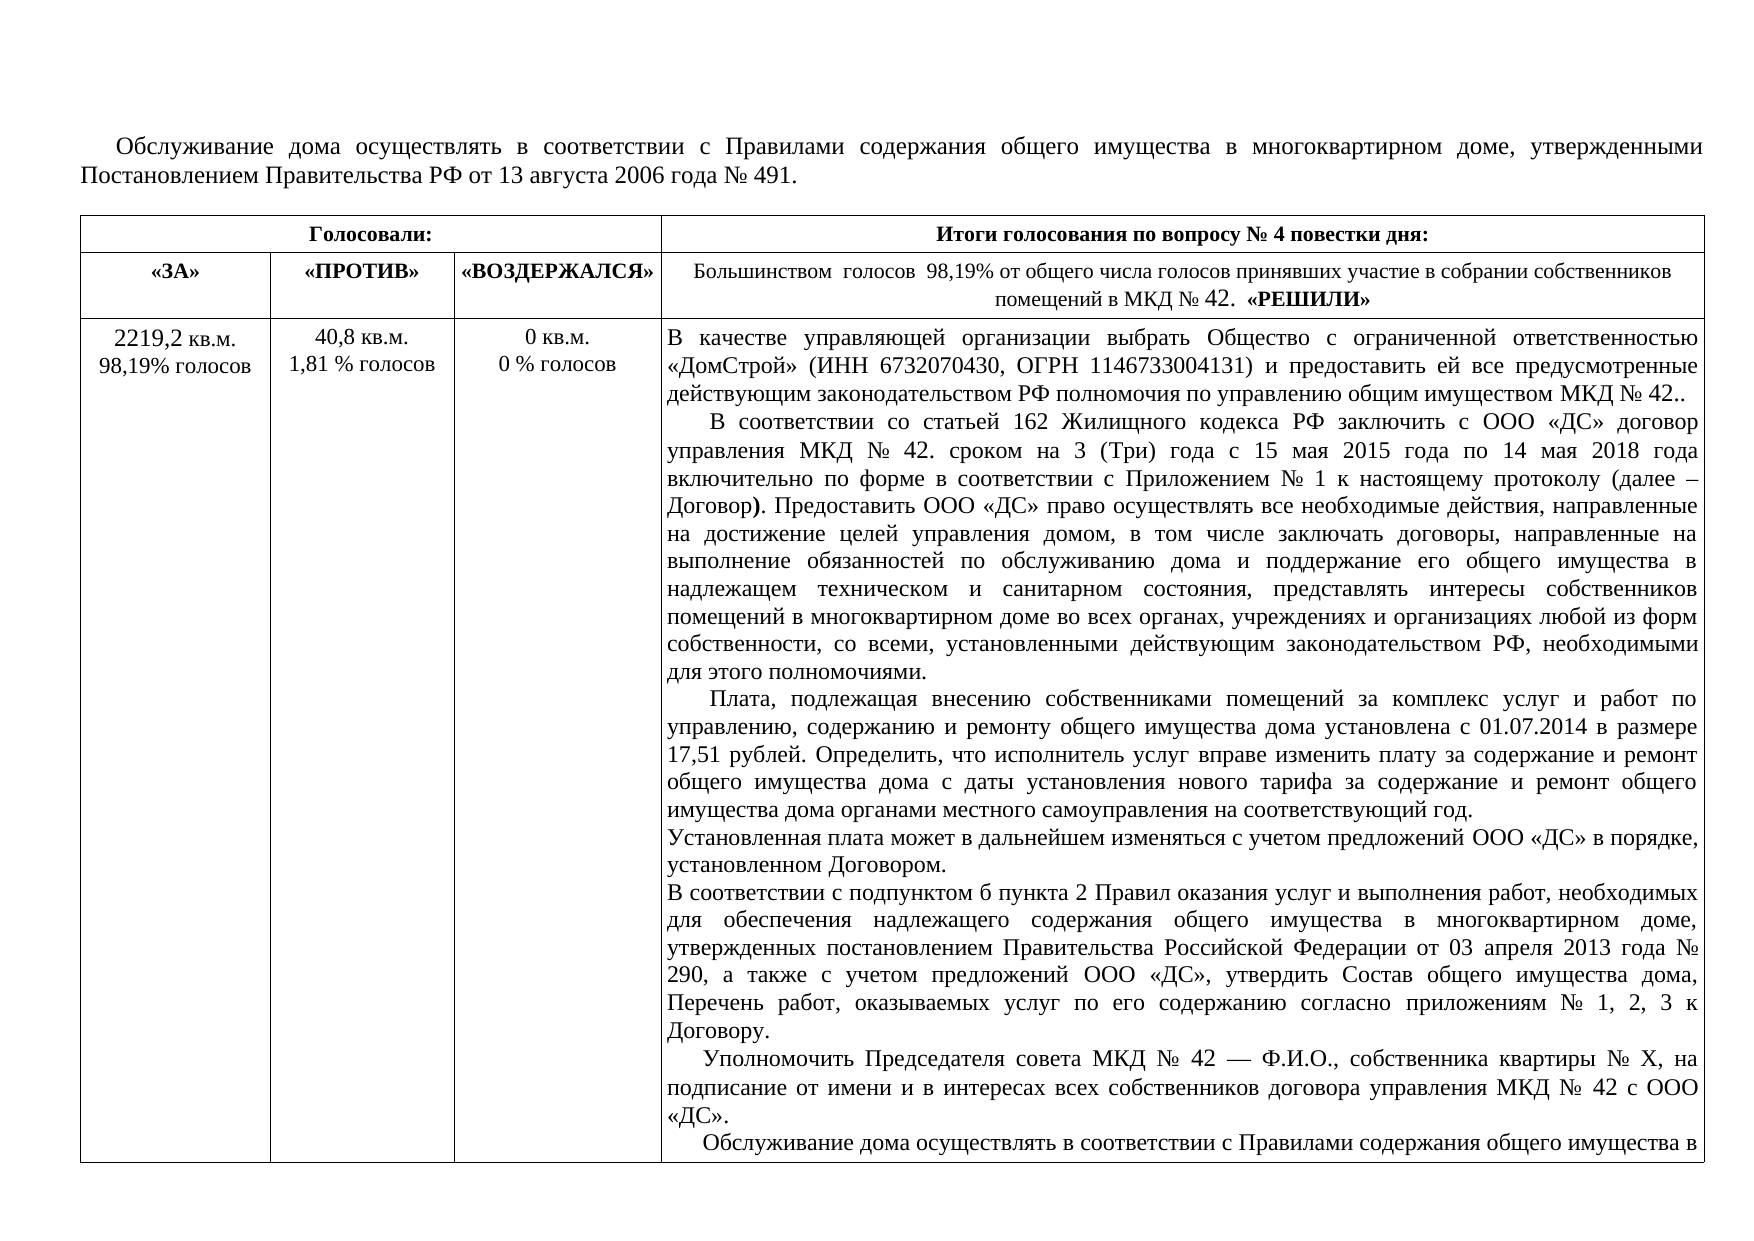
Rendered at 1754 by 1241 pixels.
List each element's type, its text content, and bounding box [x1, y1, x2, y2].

table_cell В качестве управляющей организации выбрать Общество с ограниченной ответственностью «ДомСтрой» (ИНН 6732070430, ОГРН 1146733004131) и предоставить ей все предусмотренные действующим законодательством РФ полномочия по управлению общим имуществом МКД № 42.. В соответствии со статьей 162 Жилищного кодекса РФ заключить с ООО «ДС» договор управления МКД № 42. сроком на 3 (Три) года с 15 мая 2015 года по 14 мая 2018 года включительно по форме в соответствии с Приложением № 1 к настоящему протоколу (далее – Договор). Предоставить ООО «ДС» право осуществлять все необходимые действия, направленные на достижение целей управления домом, в том числе заключать договоры, направленные на выполнение обязанностей по обслуживанию дома и поддержание его общего имущества в надлежащем техническом и санитарном состояния, представлять интересы собственников помещений в многоквартирном доме во всех органах, учреждениях и организациях любой из форм собственности, со всеми, установленными действующим законодательством РФ, необходимыми для этого полномочиями. Плата, подлежащая внесению собственниками помещений за комплекс услуг и работ по управлению, содержанию и ремонту общего имущества дома установлена с 01.07.2014 в размере 17,51 рублей. Определить, что исполнитель услуг вправе изменить плату за содержание и ремонт общего имущества дома с даты установления нового тарифа за содержание и ремонт общего имущества дома органами местного самоуправления на соответствующий год. Установленная плата может в дальнейшем изменяться с учетом предложений ООО «ДС» в порядке, установленном Договором. В соответствии с подпунктом б пункта 2 Правил оказания услуг и выполнения работ, необходимых для обеспечения надлежащего содержания общего имущества в многоквартирном доме, утвержденных постановлением Правительства Российской Федерации от 03 апреля 2013 года № 290, а также с учетом предложений ООО «ДС», утвердить Состав общего имущества дома, Перечень работ, оказываемых услуг по его содержанию согласно приложениям № 1, 2, 3 к Договору. Уполномочить Председателя совета МКД № 42 — Ф.И.О., собственника квартиры № Х, на подписание от имени и в интересах всех собственников договора управления МКД № 42 с ООО «ДС». Обслуживание дома осуществлять в соответствии с Правилами содержания общего имущества в [662, 319, 1704, 1162]
table_cell 0 кв.м. 0 % голосов [455, 319, 661, 1162]
table_cell «ВОЗДЕРЖАЛСЯ» [455, 253, 661, 318]
table_cell 40,8 кв.м. 1,81 % голосов [271, 319, 454, 1162]
table_header Итоги голосования по вопросу № 4 повестки дня: [662, 216, 1704, 252]
table_cell «ПРОТИВ» [271, 253, 454, 318]
table_header Голосовали: [81, 216, 661, 252]
table_cell «ЗА» [81, 253, 270, 318]
text Обслуживание дома осуществлять в соответствии с Правилами содержания общего имущества в многоквартирном доме, утвержденными Постановлением Правительства РФ от 13 августа 2006 года № 491. [80, 131, 1704, 189]
table_cell Большинством голосов 98,19% от общего числа голосов принявших участие в собрании собственников помещений в МКД № 42. «РЕШИЛИ» [662, 253, 1704, 318]
table_cell 2219,2 кв.м. 98,19% голосов [81, 319, 270, 1162]
